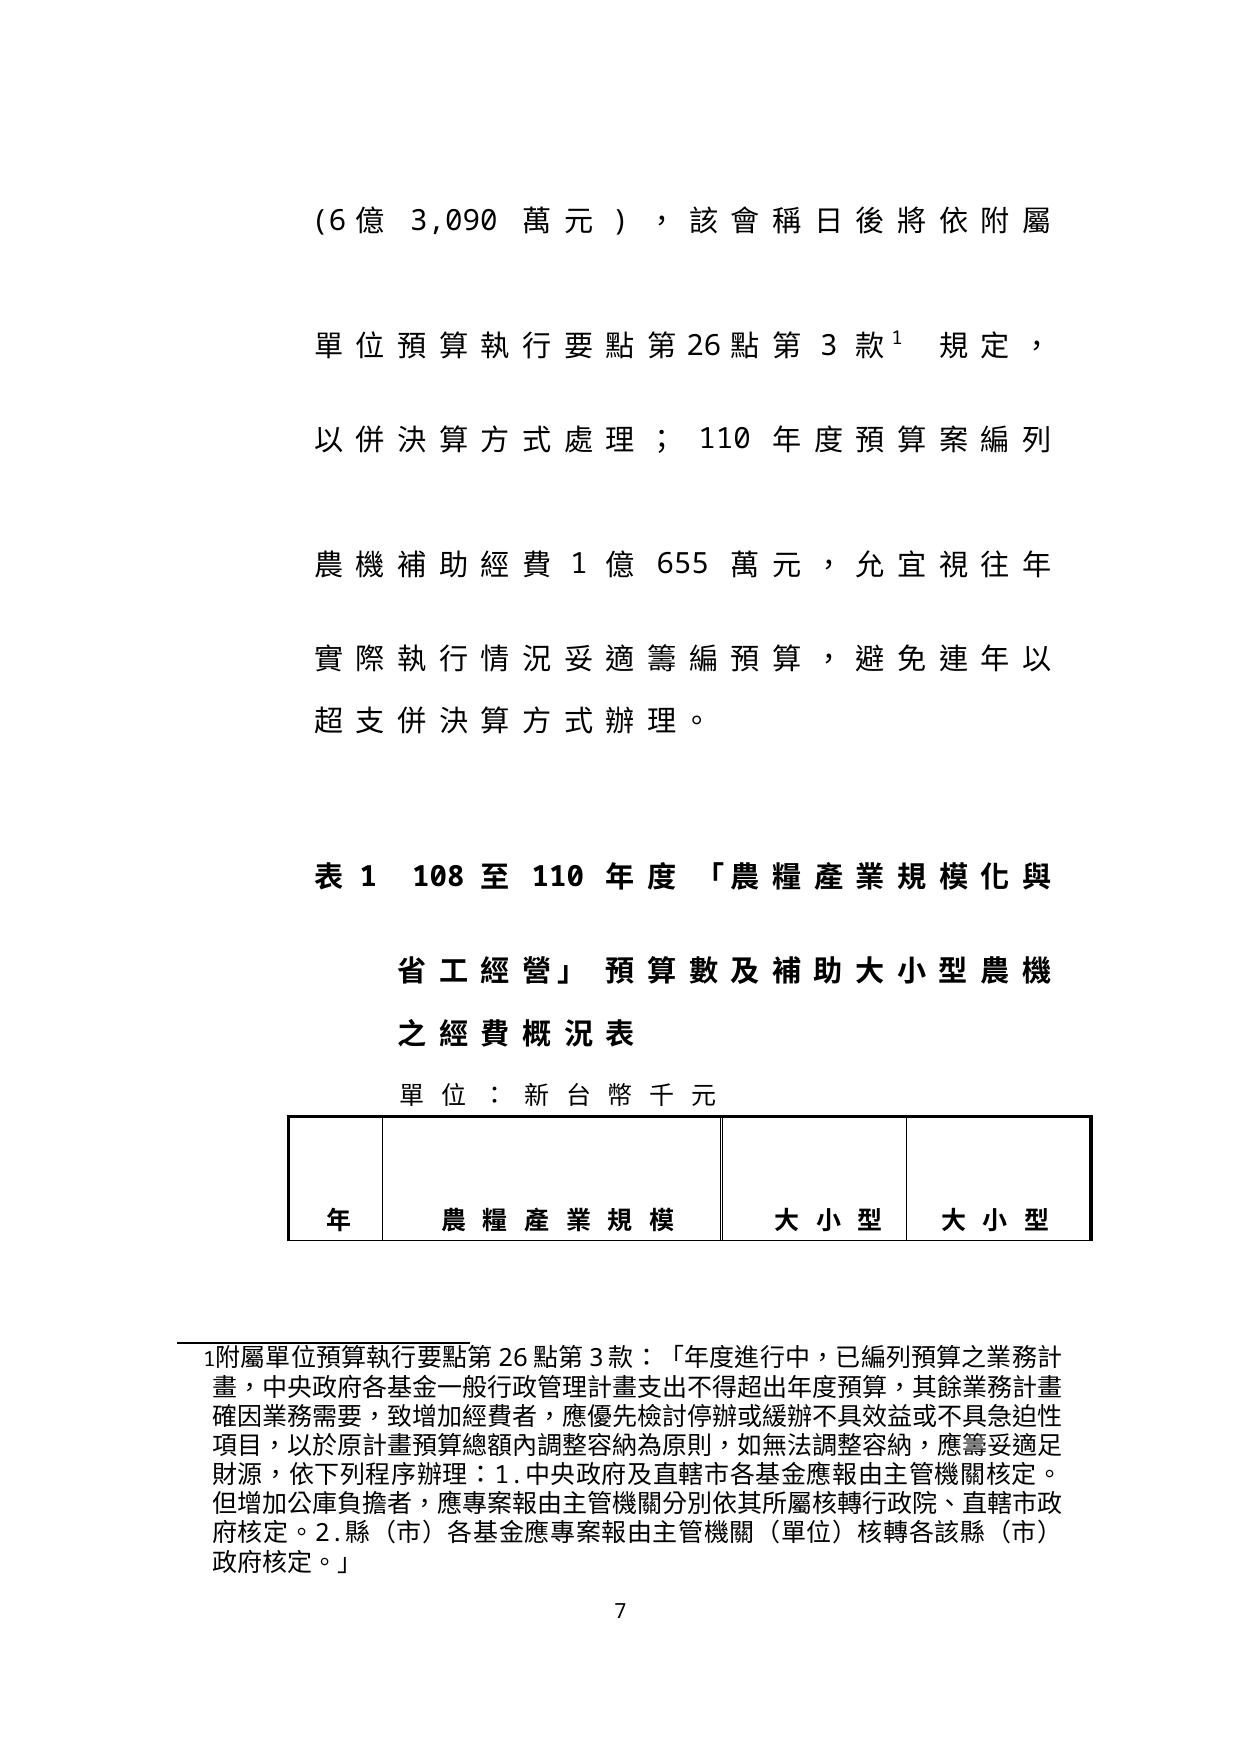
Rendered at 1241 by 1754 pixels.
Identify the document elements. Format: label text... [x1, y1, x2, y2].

text 附屬單位預算執行要點第26點第3款：「年度進行中，已編列預算之業務計畫，中央政府各基金一般行政管理計畫支出不得超出年度預算，其餘業務計畫確因業務需要，致增加經費者，應優先檢討停辦或緩辦不具效益或不具急迫性項目，以於原計畫預算總額內調整容納為原則，如無法調整容納，應籌妥適足財源，依下列程序辦理：1.中央政府及直轄市各基金應報由主管機關核定。但增加公庫負擔者，應專案報由主管機關分別依其所屬核轉行政院、直轄市政府核定。2.縣（市）各基金應專案報由主管機關（單位）核轉各該縣（市）政府核定。」 [203, 1343, 1063, 1577]
table_header 大小型 [723, 1118, 906, 1240]
table_header 年 [290, 1118, 382, 1240]
text 為紓解農村人口老化及勞動力不足問題，農委會分別於108年3月及11月擴大辦理小型、大型農機補助方案，以提高農業機械化程度，補助對象以具有機、產銷履歷與台灣優良農產品等驗證、臺灣農產品生產追溯條碼(QR code)、友善環境耕作登錄、農業產銷班班員、農委會輔導青年農民、農民健康保險被保險人或參與對地綠色環境給付計畫有案等之任一資格者均可申請，所需經費於「農村發展及活化-提升農村農糧產業競爭力-農糧產業規模化與省工經營」列支，經彙整該會所提供之資料(詳表1)，108年度核定大小型農機補助金額為15億9,992萬4千元，實際執行數13億7,673萬3千元，超支數為「農糧產業規模化與省工經營」預算數4億195萬7千元2.42倍，係造成當年度「農村發展及活化」預算執行率達161.62%(預算數38.46億元、決算數62.16億元)主因之一；109年度該會賡續辦理大小農機補助方案，迄109年7月底已核定16億元，實際執行數11億362萬5千元，仍逾「農糧產業規模化與省工經營」109年度預算數(6億3,090萬元)，該會稱日後將依附屬單位預算執行要點第26點第3款規定，以併決算方式處理；110年度預算案編列農機補助經費1億655萬元，允宜視往年實際執行情況妥適籌編預算，避免連年以超支併決算方式辦理。 [271, 177, 1058, 740]
table_header 大小型 [907, 1118, 1089, 1240]
table_header 農糧產業規模 [383, 1118, 720, 1240]
text 表1 108至110年度「農糧產業規模化與省工經營」預算數及補助大小型農機之經費概況表 單位：新台幣千元 [271, 802, 1058, 1115]
